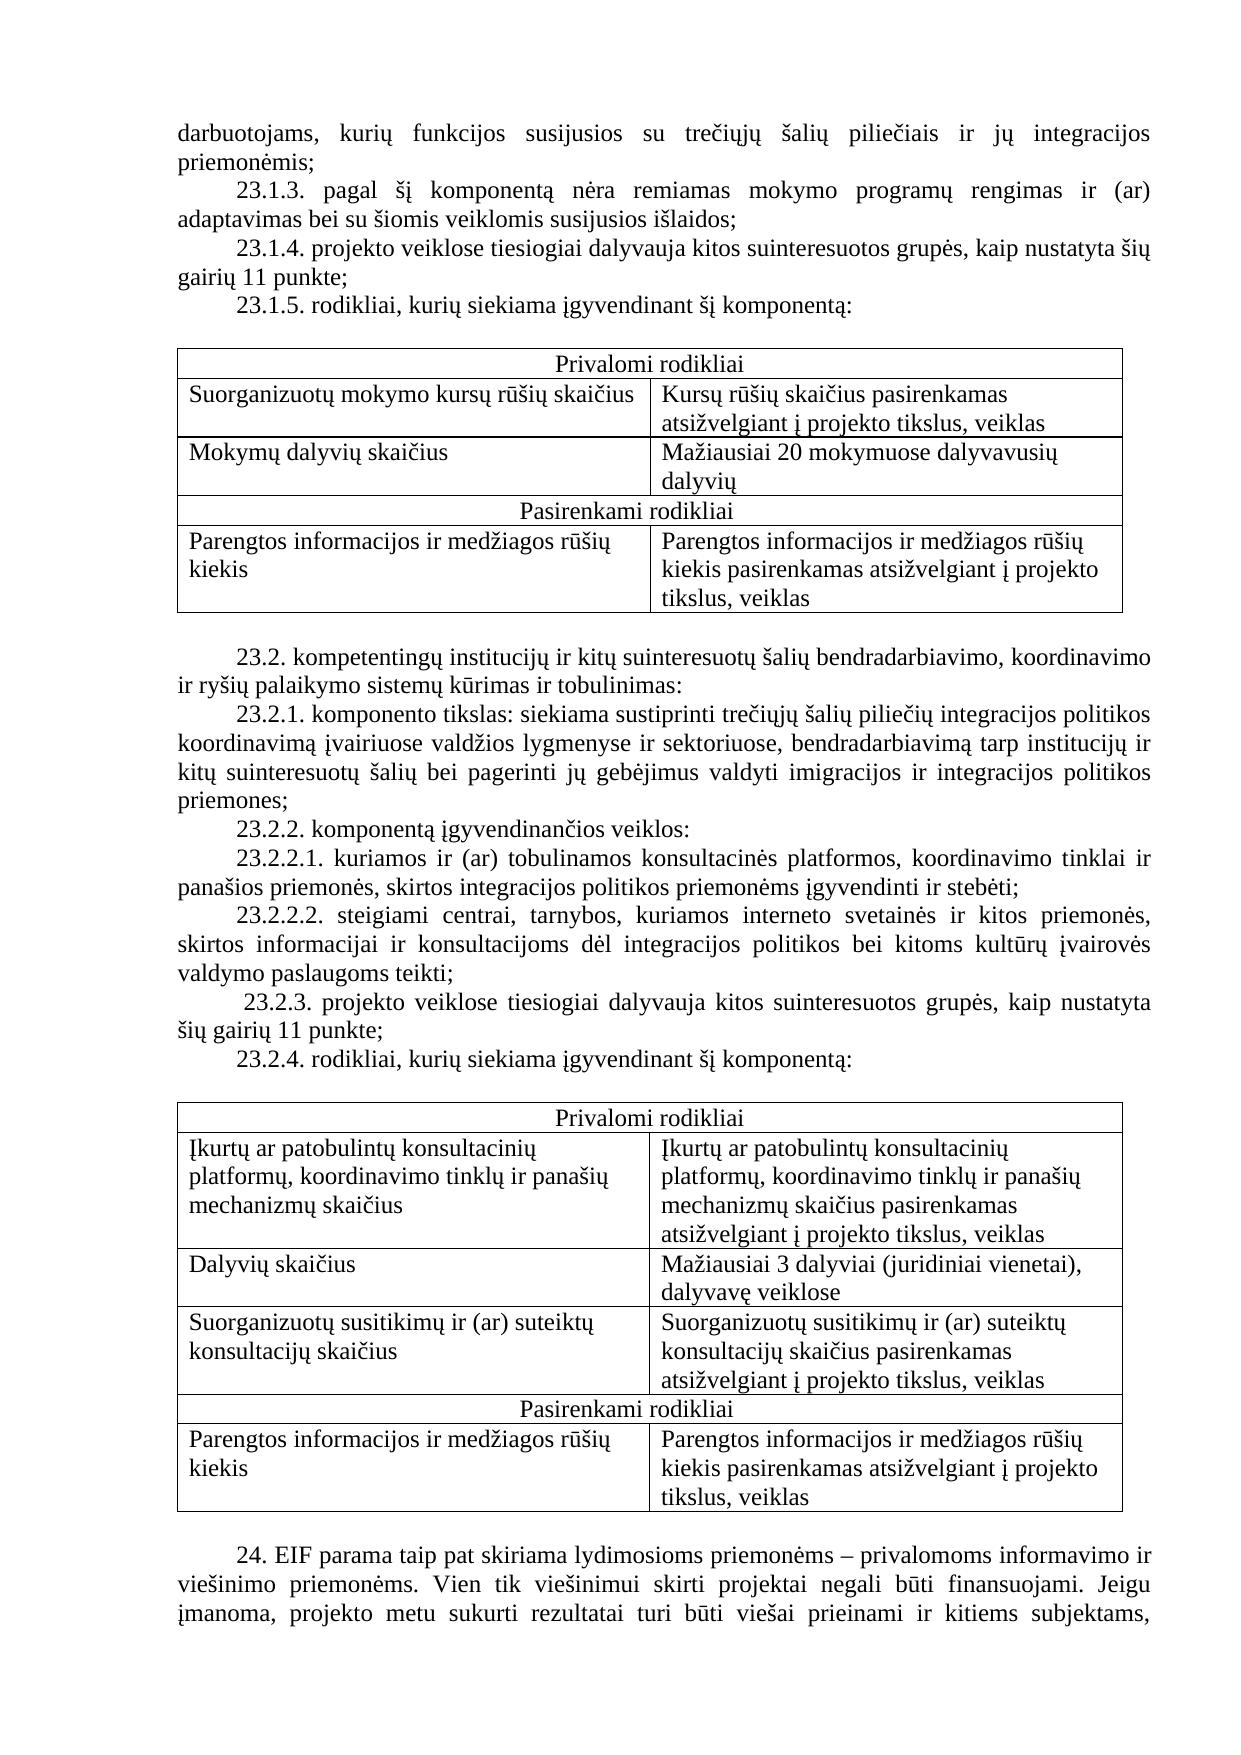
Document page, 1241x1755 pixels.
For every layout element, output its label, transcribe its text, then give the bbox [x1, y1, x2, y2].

table_cell Suorganizuotų susitikimų ir (ar) suteiktų konsultacijų skaičius pasirenkamas atsižvelgiant į projekto tikslus, veiklas [650, 1307, 1122, 1393]
text 23.1.5. rodikliai, kurių siekiama įgyvendinant šį komponentą: [177, 291, 1152, 319]
table_header Privalomi rodikliai [178, 1103, 1122, 1132]
table_cell Parengtos informacijos ir medžiagos rūšių kiekis [178, 526, 650, 612]
table_cell Parengtos informacijos ir medžiagos rūšių kiekis pasirenkamas atsižvelgiant į projekto tikslus, veiklas [650, 1424, 1122, 1511]
table_cell Pasirenkami rodikliai [178, 1395, 1076, 1423]
table_cell Suorganizuotų susitikimų ir (ar) suteiktų konsultacijų skaičius [178, 1307, 649, 1393]
table_cell Mažiausiai 3 dalyviai (juridiniai vienetai), dalyvavę veiklose [650, 1249, 1122, 1306]
table_cell Pasirenkami rodikliai [178, 496, 1076, 525]
text 23.2. kompetentingų institucijų ir kitų suinteresuotų šalių bendradarbiavimo, koordinavimo ir ryšių palaikymo sistemų kūrimas ir tobulinimas: [177, 642, 1152, 699]
table_cell [1076, 1395, 1122, 1423]
text 23.1.3. pagal šį komponentą nėra remiamas mokymo programų rengimas ir (ar) adaptavimas bei su šiomis veiklomis susijusios išlaidos; [177, 176, 1152, 233]
table_cell Įkurtų ar patobulintų konsultacinių platformų, koordinavimo tinklų ir panašių mechanizmų skaičius pasirenkamas atsižvelgiant į projekto tikslus, veiklas [650, 1133, 1122, 1248]
text 23.2.3. projekto veiklose tiesiogiai dalyvauja kitos suinteresuotos grupės, kaip nustatyta šių gairių 11 punkte; [177, 987, 1152, 1044]
table_cell Parengtos informacijos ir medžiagos rūšių kiekis pasirenkamas atsižvelgiant į projekto tikslus, veiklas [651, 526, 1122, 612]
text 23.2.2.1. kuriamos ir (ar) tobulinamos konsultacinės platformos, koordinavimo tinklai ir panašios priemonės, skirtos integracijos politikos priemonėms įgyvendinti ir stebėti; [177, 843, 1152, 901]
table_cell [1076, 496, 1122, 525]
table_cell Mažiausiai 20 mokymuose dalyvavusių dalyvių [651, 438, 1122, 495]
table_cell Parengtos informacijos ir medžiagos rūšių kiekis [178, 1424, 649, 1511]
table_cell Suorganizuotų mokymo kursų rūšių skaičius [178, 379, 650, 436]
text darbuotojams, kurių funkcijos susijusios su trečiųjų šalių piliečiais ir jų integracijos priemonėmis; [177, 118, 1152, 176]
text 23.2.4. rodikliai, kurių siekiama įgyvendinant šį komponentą: [177, 1044, 1152, 1073]
table_cell Dalyvių skaičius [178, 1249, 649, 1306]
text 24. EIF parama taip pat skiriama lydimosioms priemonėms – privalomoms informavimo ir viešinimo priemonėms. Vien tik viešinimui skirti projektai negali būti finansuojami. Jeigu įmanoma, projekto metu sukurti rezultatai turi būti viešai prieinami ir kitiems subjektams, [177, 1540, 1152, 1627]
text 23.2.2. komponentą įgyvendinančios veiklos: [177, 814, 1152, 843]
text 23.2.2.2. steigiami centrai, tarnybos, kuriamos interneto svetainės ir kitos priemonės, skirtos informacijai ir konsultacijoms dėl integracijos politikos bei kitoms kultūrų įvairovės valdymo paslaugoms teikti; [177, 901, 1152, 987]
text 23.1.4. projekto veiklose tiesiogiai dalyvauja kitos suinteresuotos grupės, kaip nustatyta šių gairių 11 punkte; [177, 233, 1152, 291]
table_cell Mokymų dalyvių skaičius [178, 438, 650, 495]
table_cell Kursų rūšių skaičius pasirenkamas atsižvelgiant į projekto tikslus, veiklas [651, 379, 1122, 436]
table_cell Įkurtų ar patobulintų konsultacinių platformų, koordinavimo tinklų ir panašių mechanizmų skaičius [178, 1133, 649, 1248]
text 23.2.1. komponento tikslas: siekiama sustiprinti trečiųjų šalių piliečių integracijos politikos koordinavimą įvairiuose valdžios lygmenyse ir sektoriuose, bendradarbiavimą tarp institucijų ir kitų suinteresuotų šalių bei pagerinti jų gebėjimus valdyti imigracijos ir integracijos politikos priemones; [177, 699, 1152, 814]
table_header Privalomi rodikliai [178, 349, 1122, 378]
